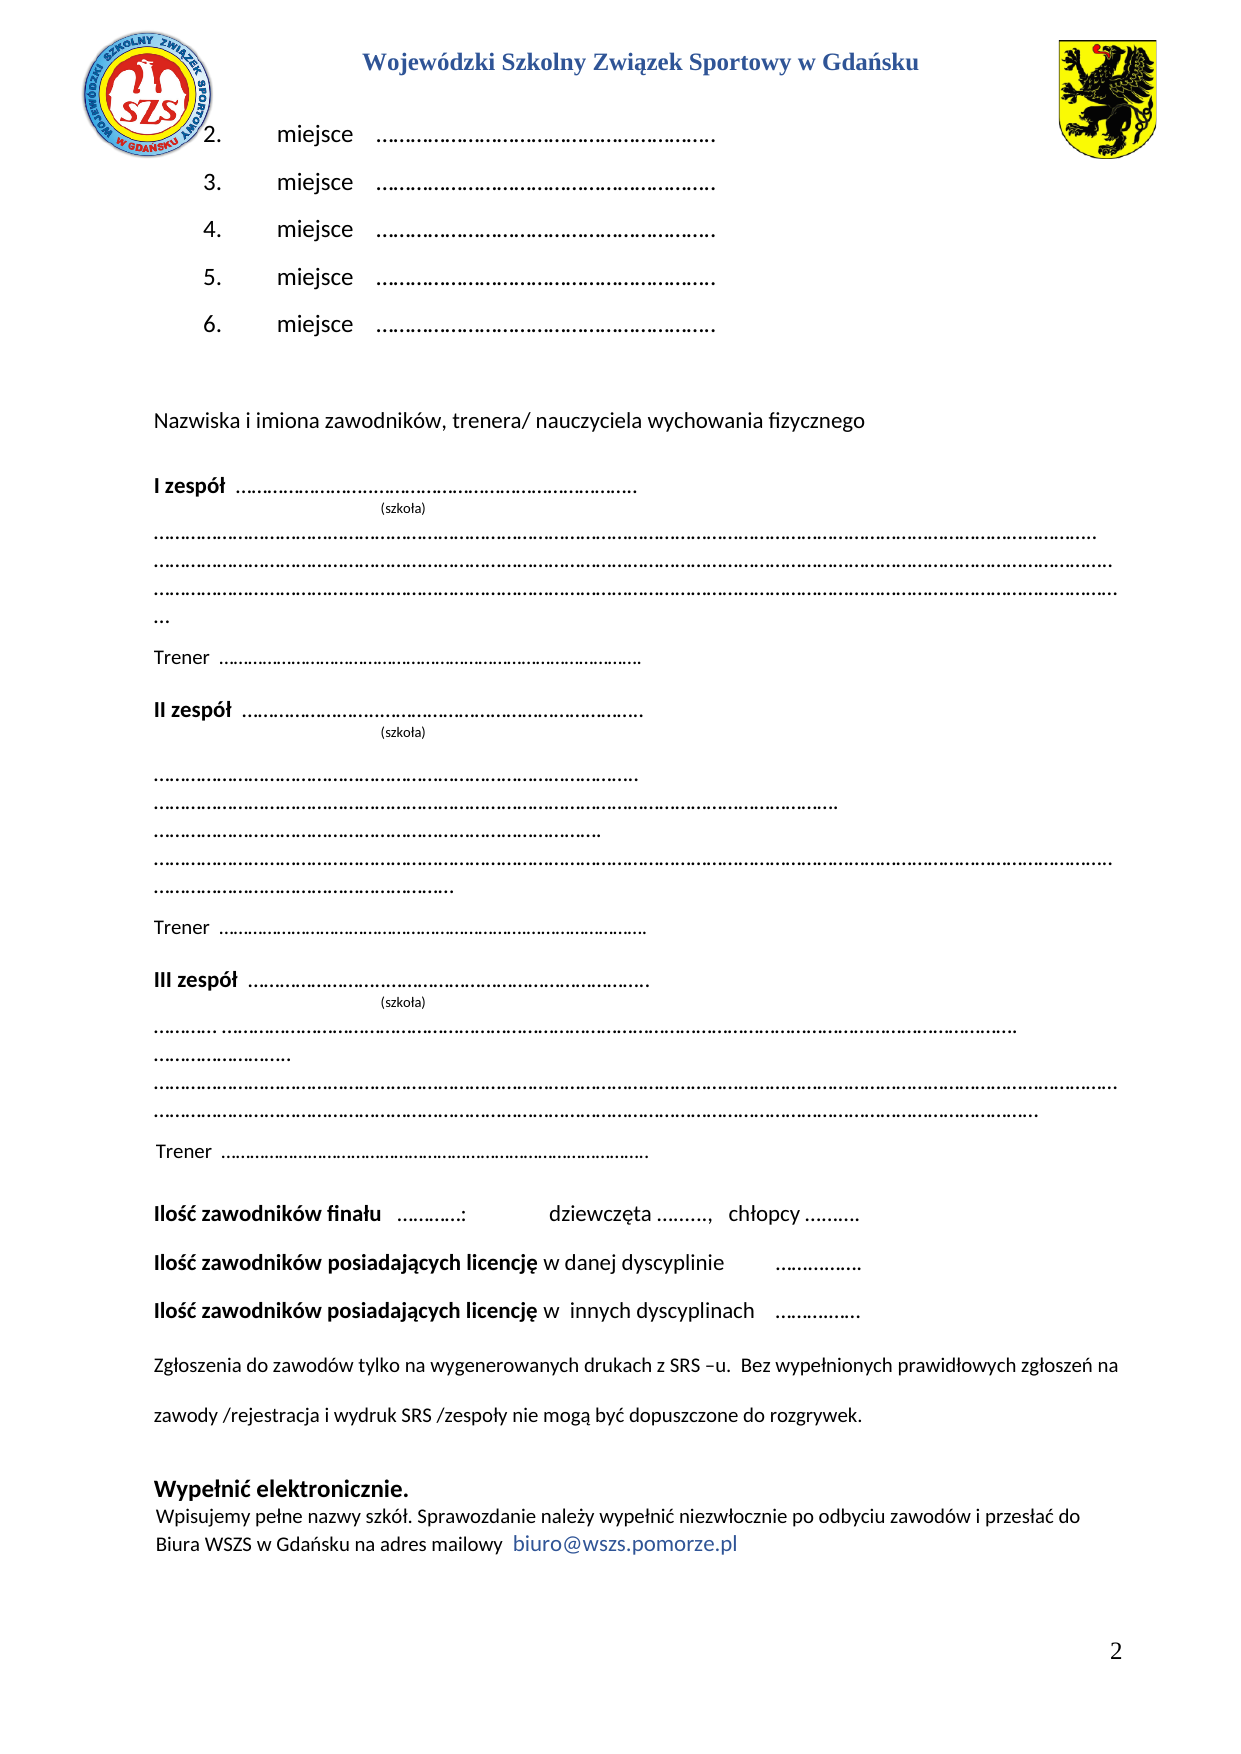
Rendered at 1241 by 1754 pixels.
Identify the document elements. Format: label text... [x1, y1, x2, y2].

subtitle Wypełnić elektronicznie. [153, 1473, 1122, 1503]
text Trener …………………………………………………………………………….. [118, 1138, 1122, 1164]
text (szkoła) ……………………………………………………………………………………………………………………………………………………………..………………………………………………………………………………………………………………………………………………………………..…………………………………………………………………………………………………………………………………………………………………… [153, 499, 1122, 629]
text ………… …………………………………………………………………………………………………………………………………….……………………..……………………………………………………………………………………………………………………………………………………………………………………………………………………………………………………………………………………………………………………… [153, 1011, 1122, 1123]
text II zespół ……………………..………………………………………….. [153, 695, 1122, 723]
text Trener ……………………………………………………………………………. [153, 644, 1122, 670]
text Ilość zawodników finału …………: dziewczęta …......, chłopcy …...…. [153, 1199, 1122, 1227]
text Biura WSZS w Gdańsku na adres mailowy biuro@wszs.pomorze.pl [118, 1529, 1122, 1557]
text Wpisujemy pełne nazwy szkół. Sprawozdanie należy wypełnić niezwłocznie po odbyciu zawodów i przesłać do [118, 1503, 1122, 1529]
text (szkoła) [153, 993, 1122, 1011]
list miejsce ………………………………………………….. [203, 118, 1073, 149]
list miejsce ………………………………………………….. [203, 308, 1122, 339]
list miejsce ………………………………………………….. [203, 166, 1122, 196]
text III zespół ……………………..………………………………………….. [153, 965, 1122, 993]
text ………………………………………………………………………………..………………………………………………………………………………………………………………….………………………………………………………………………….………………………………………………………………………………………………………………………………………………………………..………………………………………………… [153, 759, 1122, 899]
list miejsce ………………………………………………….. [203, 213, 1122, 244]
text Ilość zawodników posiadających licencję w innych dyscyplinach ……….…… [153, 1296, 1122, 1324]
list miejsce ………………………………………………….. [203, 261, 1122, 291]
text I zespół ……………………..………………………………………….. [153, 471, 1122, 499]
text Zgłoszenia do zawodów tylko na wygenerowanych drukach z SRS –u. Bez wypełnionych prawidłowych zgłoszeń na [153, 1352, 1122, 1378]
text Trener ……………………………………………………….……………………. [153, 914, 1122, 940]
text zawody /rejestracja i wydruk SRS /zespoły nie mogą być dopuszczone do rozgrywek. [153, 1402, 1122, 1428]
text Ilość zawodników posiadających licencję w danej dyscyplinie ……...……. [153, 1248, 1122, 1276]
text (szkoła) [153, 723, 1122, 741]
subtitle Nazwiska i imiona zawodników, trenera/ nauczyciela wychowania fizycznego [153, 407, 1122, 434]
